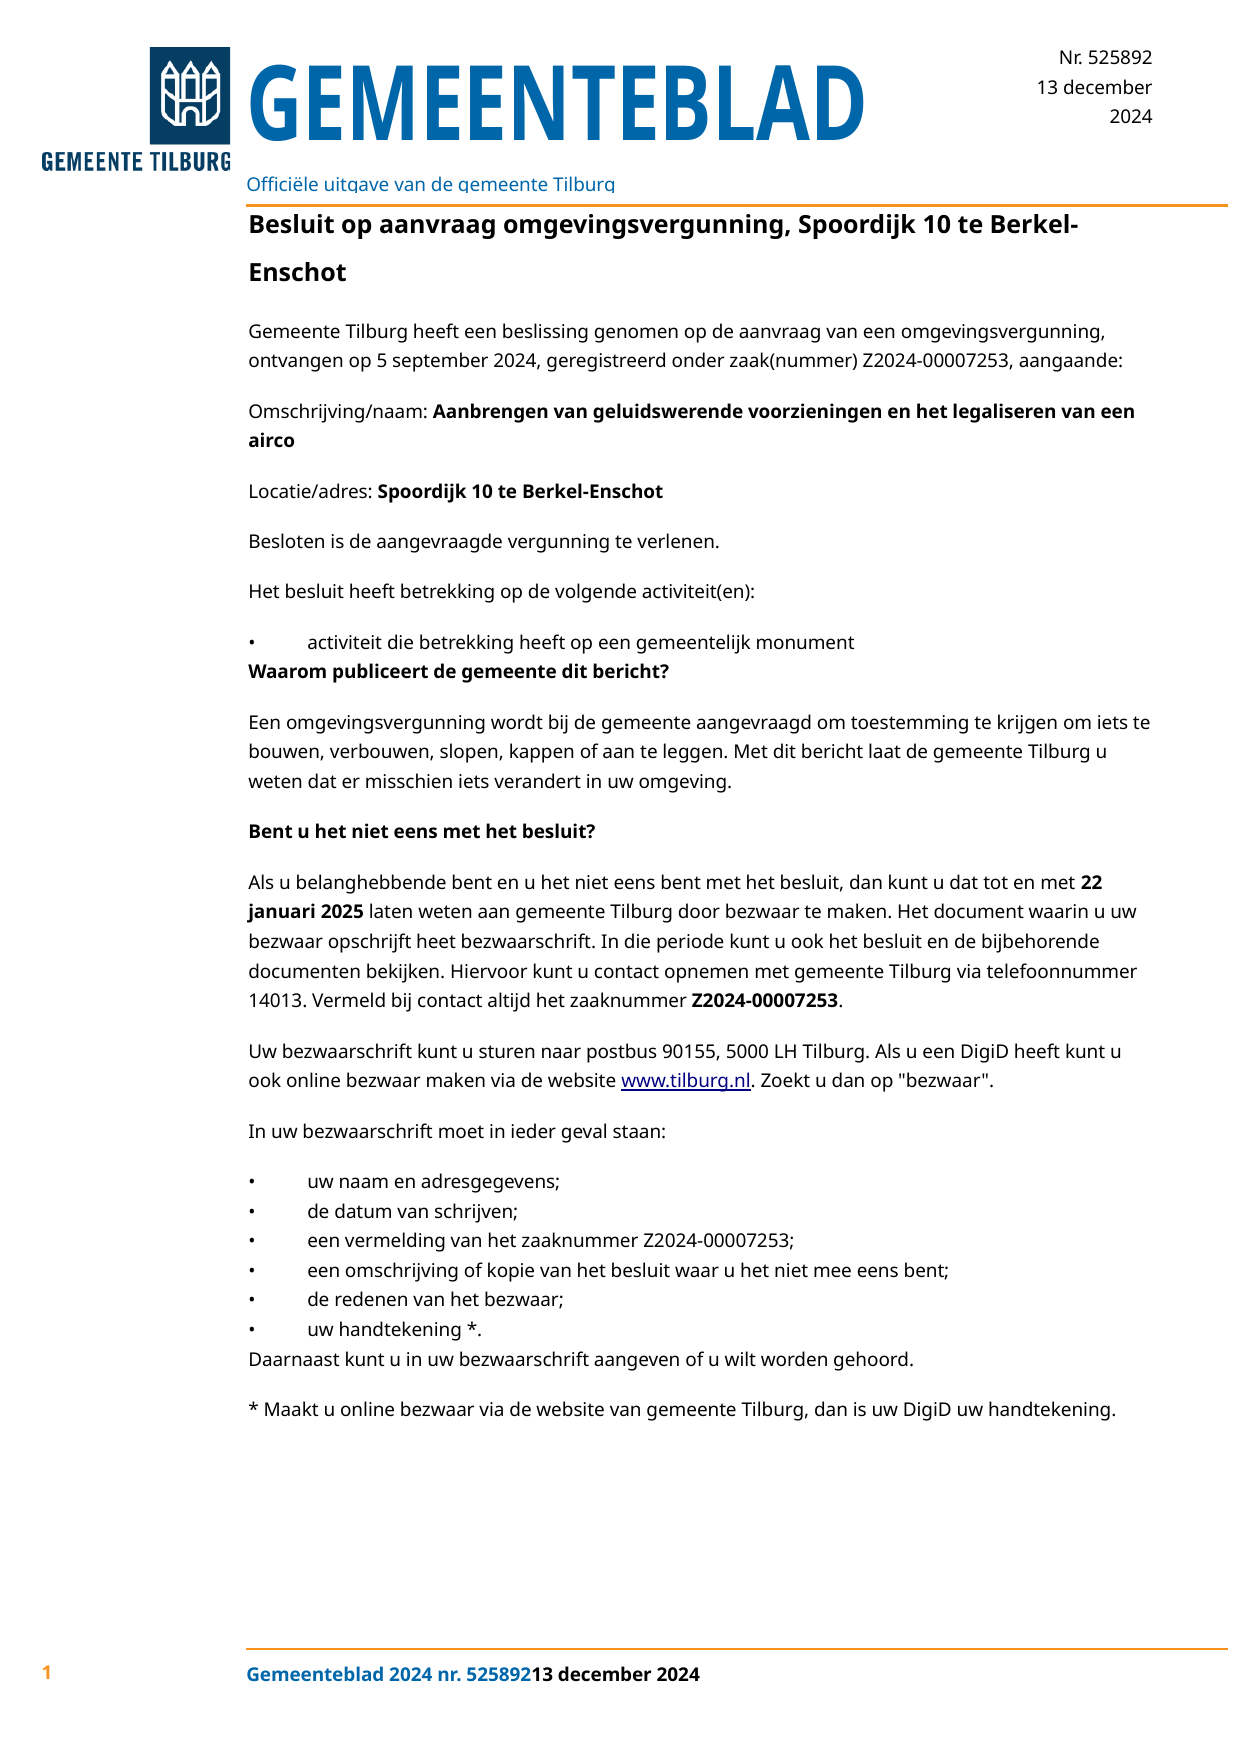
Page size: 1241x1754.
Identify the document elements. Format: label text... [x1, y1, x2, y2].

text Bent u het niet eens met het besluit? [248, 819, 1152, 844]
text Uw bezwaarschrift kunt u sturen naar postbus 90155, 5000 LH Tilburg. Als u een DigiD heeft kunt u ook online bezwaar maken via de website www.tilburg.nl. Zoekt u dan op "bezwaar". [248, 1038, 1152, 1093]
text * Maakt u online bezwaar via de website van gemeente Tilburg, dan is uw DigiD uw handtekening. [248, 1396, 1152, 1422]
text Besluit op aanvraag omgevingsvergunning, Spoordijk 10 te Berkel-Enschot [248, 207, 1152, 288]
text Een omgevingsvergunning wordt bij de gemeente aangevraagd om toestemming te krijgen om iets te bouwen, verbouwen, slopen, kappen of aan te leggen. Met dit bericht laat de gemeente Tilburg u weten dat er misschien iets verandert in uw omgeving. [248, 709, 1152, 794]
list een omschrijving of kopie van het besluit waar u het niet mee eens bent; [248, 1257, 1152, 1283]
list activiteit die betrekking heeft op een gemeentelijk monument [248, 629, 1152, 655]
text Omschrijving/naam: Aanbrengen van geluidswerende voorzieningen en het legaliseren van een airco [248, 398, 1152, 453]
text Waarom publiceert de gemeente dit bericht? [248, 659, 1152, 684]
text Locatie/adres: Spoordijk 10 te Berkel-Enschot [248, 478, 1152, 504]
text Als u belanghebbende bent en u het niet eens bent met het besluit, dan kunt u dat tot en met 22 januari 2025 laten weten aan gemeente Tilburg door bezwaar te maken. Het document waarin u uw bezwaar opschrijft heet bezwaarschrift. In die periode kunt u ook het besluit en de bijbehorende documenten bekijken. Hiervoor kunt u contact opnemen met gemeente Tilburg via telefoonnummer 14013. Vermeld bij contact altijd het zaaknummer Z2024-00007253. [248, 869, 1152, 1013]
text Besloten is de aangevraagde vergunning te verlenen. [248, 528, 1152, 554]
list uw handtekening *. [248, 1316, 1152, 1342]
text Gemeente Tilburg heeft een beslissing genomen op de aanvraag van een omgevingsvergunning, ontvangen op 5 september 2024, geregistreerd onder zaak(nummer) Z2024-00007253, aangaande: [248, 318, 1152, 373]
list de datum van schrijven; [248, 1198, 1152, 1224]
list de redenen van het bezwaar; [248, 1287, 1152, 1312]
picture [41, 47, 231, 172]
text In uw bezwaarschrift moet in ieder geval staan: [248, 1118, 1152, 1144]
list uw naam en adresgegevens; [248, 1168, 1152, 1194]
text Het besluit heeft betrekking op de volgende activiteit(en): [248, 579, 1152, 604]
text Daarnaast kunt u in uw bezwaarschrift aangeven of u wilt worden gehoord. [248, 1346, 1152, 1372]
list een vermelding van het zaaknummer Z2024-00007253; [248, 1227, 1152, 1253]
